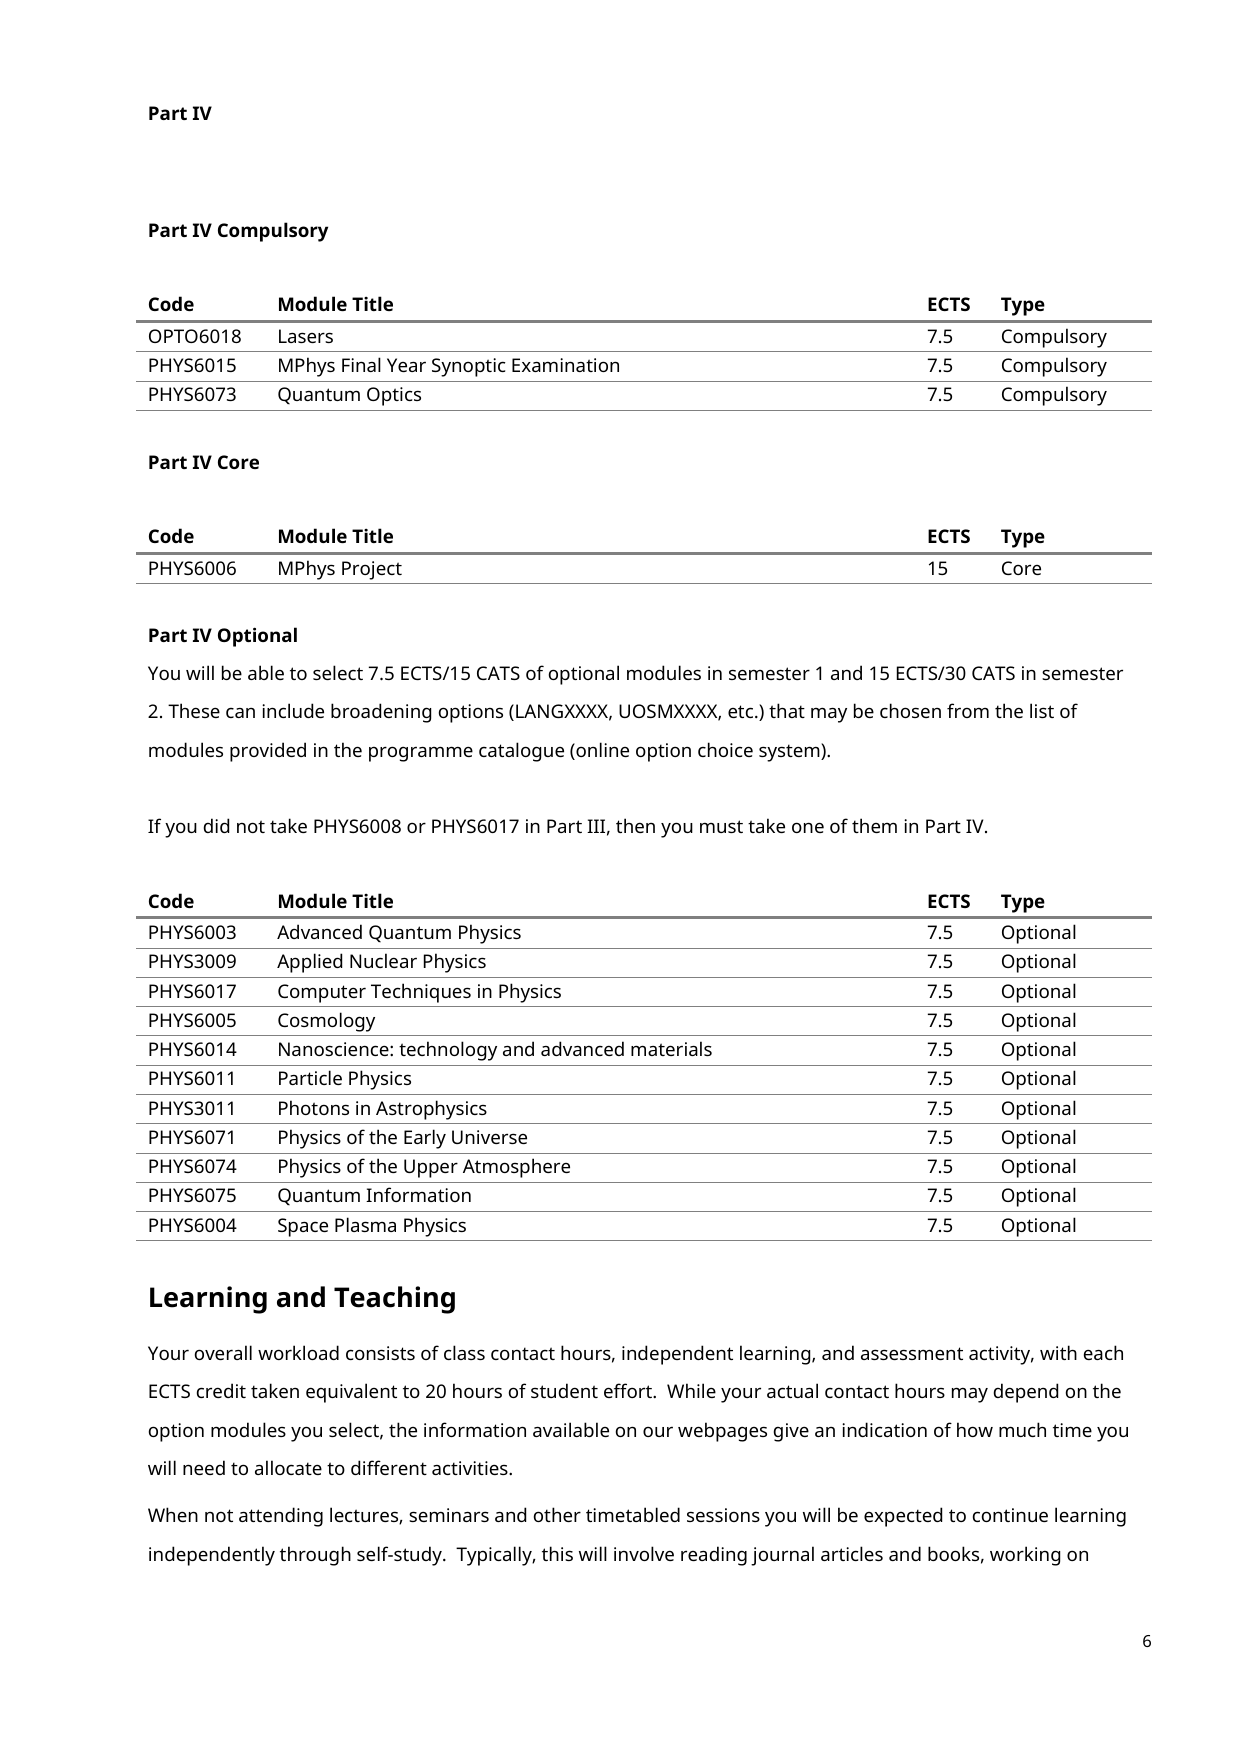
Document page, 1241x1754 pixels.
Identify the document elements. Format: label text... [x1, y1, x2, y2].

table_cell Computer Techniques in Physics [266, 978, 916, 1006]
table_cell Core [989, 555, 1152, 583]
table_cell PHYS6073 [136, 382, 266, 410]
table_cell PHYS6075 [136, 1183, 266, 1211]
table_cell Type [989, 524, 1152, 552]
table_cell Module Title [266, 524, 916, 552]
table_cell 7.5 [916, 1124, 989, 1152]
table_cell Nanoscience: technology and advanced materials [266, 1036, 916, 1065]
table_cell PHYS6003 [136, 919, 266, 948]
table_cell 15 [916, 555, 989, 583]
table_cell Optional [989, 1095, 1152, 1123]
table_cell OPTO6018 [136, 323, 266, 351]
table_cell MPhys Project [266, 555, 916, 583]
table_cell PHYS6074 [136, 1154, 266, 1182]
table_cell Code [136, 888, 266, 916]
table_cell Compulsory [989, 352, 1152, 381]
subtitle Learning and Teaching [148, 1279, 1152, 1316]
table_cell 7.5 [916, 1212, 989, 1240]
table_cell Optional [989, 1007, 1152, 1035]
table_cell Compulsory [989, 323, 1152, 351]
table_cell Advanced Quantum Physics [266, 919, 916, 948]
table_cell Part IV [136, 99, 1152, 179]
text When not attending lectures, seminars and other timetabled sessions you will be expected to continue learning independently through self-study. Typically, this will involve reading journal articles and books, working on [148, 1503, 1152, 1566]
table_cell Optional [989, 1212, 1152, 1240]
table_cell PHYS6004 [136, 1212, 266, 1240]
table_cell Optional [989, 1124, 1152, 1152]
table_cell 7.5 [916, 919, 989, 948]
table_cell 7.5 [916, 352, 989, 381]
table_cell Part IV Compulsory [136, 179, 1152, 292]
table_cell Optional [989, 978, 1152, 1006]
table_cell PHYS6014 [136, 1036, 266, 1065]
table_cell 7.5 [916, 1066, 989, 1094]
table_cell Quantum Optics [266, 382, 916, 410]
table_cell 7.5 [916, 1154, 989, 1182]
table_cell Particle Physics [266, 1066, 916, 1094]
table_cell Applied Nuclear Physics [266, 949, 916, 977]
table_cell Part IV Optional You will be able to select 7.5 ECTS/15 CATS of optional modules in semester 1 and 15 ECTS/30 CATS in semester 2. These can include broadening options (LANGXXXX, UOSMXXXX, etc.) that may be chosen from the list of modules provided in the programme catalogue (online option choice system). If you did not take PHYS6008 or PHYS6017 in Part III, then you must take one of them in Part IV. [136, 584, 1152, 888]
table_cell Optional [989, 949, 1152, 977]
table_cell 7.5 [916, 382, 989, 410]
table_cell PHYS6005 [136, 1007, 266, 1035]
table_cell MPhys Final Year Synoptic Examination [266, 352, 916, 381]
table_cell 7.5 [916, 1036, 989, 1065]
table_cell Physics of the Upper Atmosphere [266, 1154, 916, 1182]
table_cell PHYS3011 [136, 1095, 266, 1123]
table_cell Type [989, 292, 1152, 320]
table_cell ECTS [916, 524, 989, 552]
table_cell PHYS6011 [136, 1066, 266, 1094]
table_cell Code [136, 524, 266, 552]
text Your overall workload consists of class contact hours, independent learning, and assessment activity, with each ECTS credit taken equivalent to 20 hours of student effort. While your actual contact hours may depend on the option modules you select, the information available on our webpages give an indication of how much time you will need to allocate to different activities. [148, 1340, 1152, 1481]
table_cell 7.5 [916, 1183, 989, 1211]
table_cell Quantum Information [266, 1183, 916, 1211]
table_cell PHYS6015 [136, 352, 266, 381]
table_cell Part IV Core [136, 411, 1152, 523]
table_cell PHYS6017 [136, 978, 266, 1006]
table_cell Compulsory [989, 382, 1152, 410]
table_cell ECTS [916, 292, 989, 320]
table_cell Optional [989, 1183, 1152, 1211]
table_cell Module Title [266, 292, 916, 320]
table_cell Photons in Astrophysics [266, 1095, 916, 1123]
table_cell Optional [989, 1036, 1152, 1065]
table_cell Module Title [266, 888, 916, 916]
table_cell PHYS6006 [136, 555, 266, 583]
table_cell ECTS [916, 888, 989, 916]
table_cell Optional [989, 1154, 1152, 1182]
table_cell 7.5 [916, 978, 989, 1006]
table_cell 7.5 [916, 1095, 989, 1123]
table_cell Lasers [266, 323, 916, 351]
table_cell Code [136, 292, 266, 320]
table_cell Space Plasma Physics [266, 1212, 916, 1240]
table_cell PHYS6071 [136, 1124, 266, 1152]
table_cell Cosmology [266, 1007, 916, 1035]
table_cell 7.5 [916, 949, 989, 977]
table_cell 7.5 [916, 323, 989, 351]
table_cell 7.5 [916, 1007, 989, 1035]
table_cell Optional [989, 1066, 1152, 1094]
table_cell Physics of the Early Universe [266, 1124, 916, 1152]
table_cell PHYS3009 [136, 949, 266, 977]
table_cell Optional [989, 919, 1152, 948]
table_cell Type [989, 888, 1152, 916]
